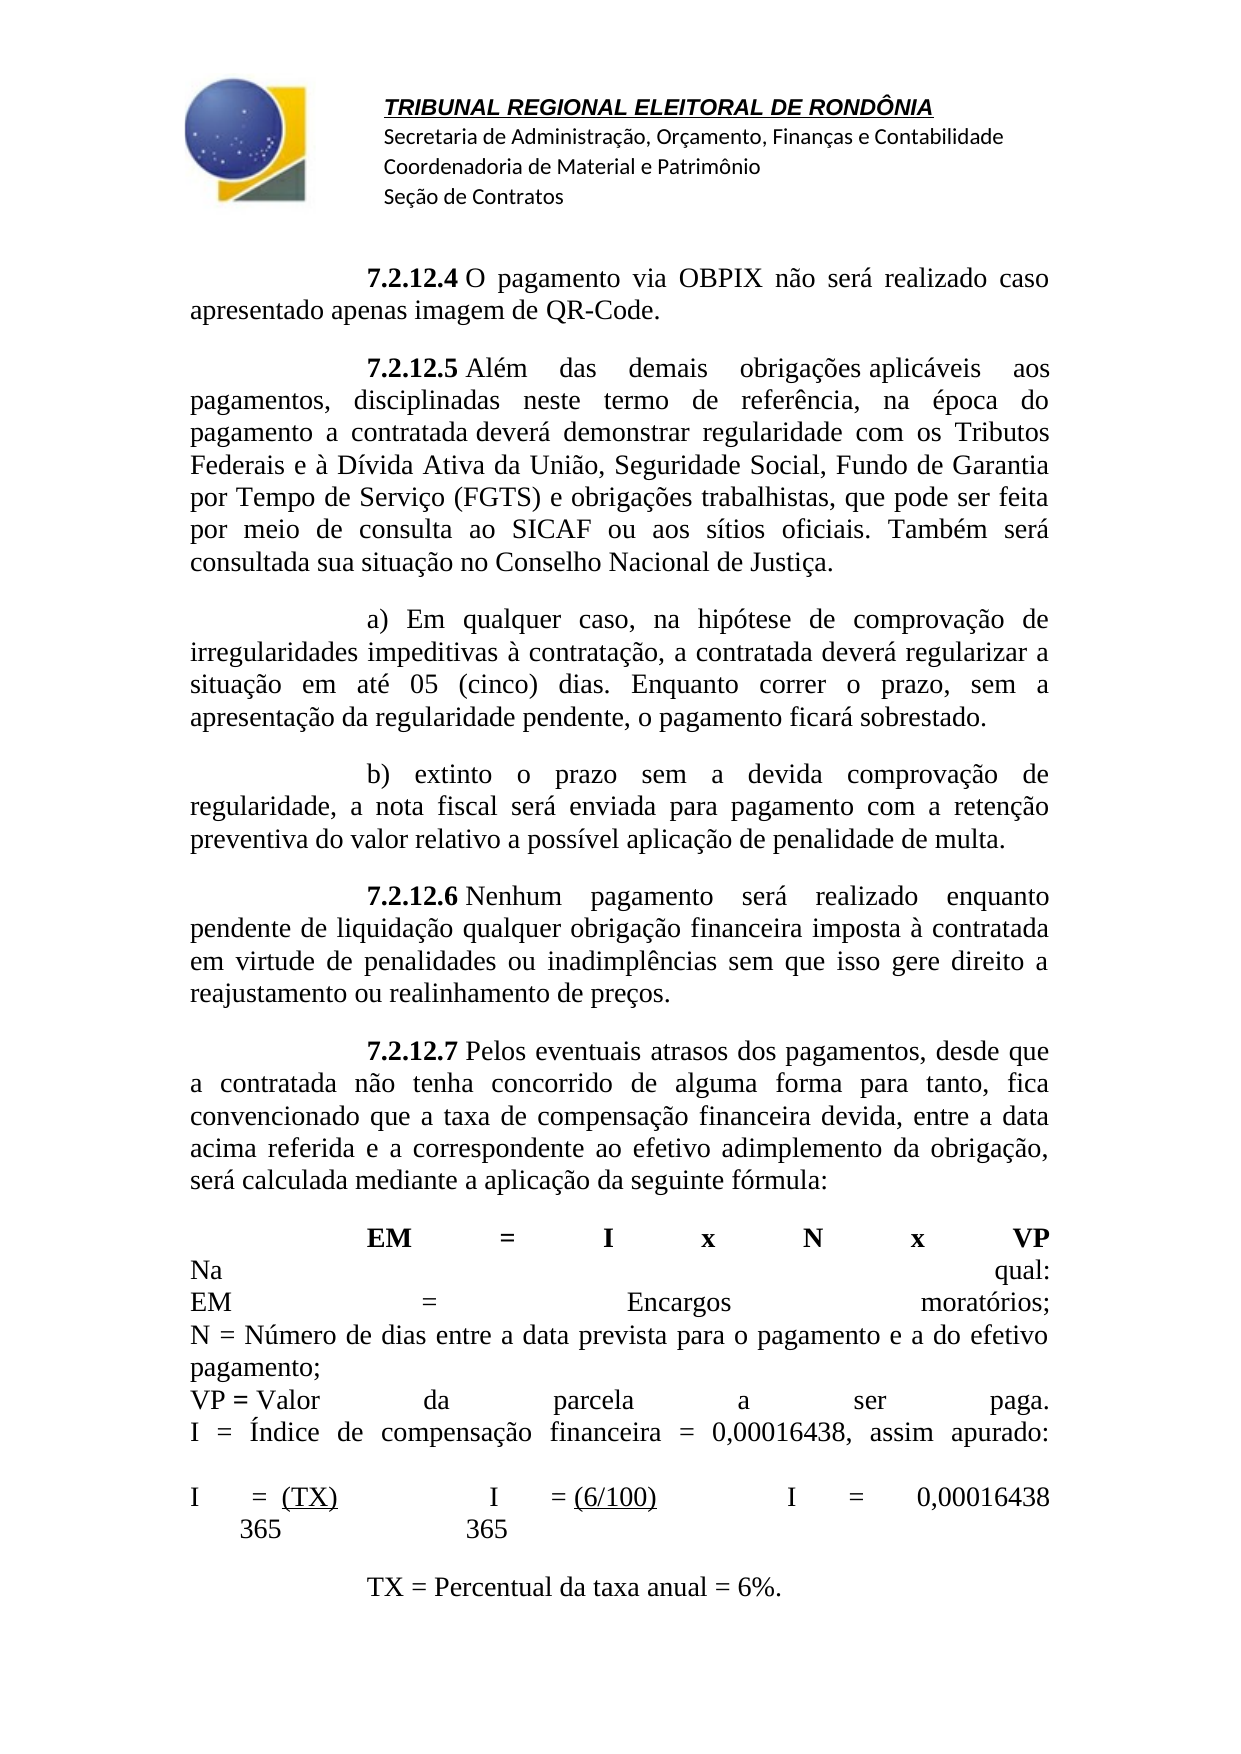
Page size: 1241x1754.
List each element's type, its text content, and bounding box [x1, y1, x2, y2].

text 7.2.12.6 Nenhum pagamento será realizado enquanto pendente de liquidação qualquer obrigação financeira imposta à contratada em virtude de penalidades ou inadimplências sem que isso gere direito a reajustamento ou realinhamento de preços. [190, 879, 1051, 1009]
text 7.2.12.7 Pelos eventuais atrasos dos pagamentos, desde que a contratada não tenha concorrido de alguma forma para tanto, fica convencionado que a taxa de compensação financeira devida, entre a data acima referida e a correspondente ao efetivo adimplemento da obrigação, será calculada mediante a aplicação da seguinte fórmula: [190, 1034, 1051, 1196]
text TX = Percentual da taxa anual = 6%. [190, 1570, 1051, 1602]
text a) Em qualquer caso, na hipótese de comprovação de irregularidades impeditivas à contratação, a contratada deverá regularizar a situação em até 05 (cinco) dias. Enquanto correr o prazo, sem a apresentação da regularidade pendente, o pagamento ficará sobrestado. [190, 602, 1051, 732]
text EM = I x N x VP Na qual: EM = Encargos moratórios; N = Número de dias entre a data prevista para o pagamento e a do efetivo pagamento; VP = Valor da parcela a ser paga. I = Índice de compensação financeira = 0,00016438, assim apurado: I = (TX) I = (6/100) I = 0,00016438 365 365 [190, 1221, 1051, 1545]
text 7.2.12.5 Além das demais obrigações aplicáveis aos pagamentos, disciplinadas neste termo de referência, na época do pagamento a contratada deverá demonstrar regularidade com os Tributos Federais e à Dívida Ativa da União, Seguridade Social, Fundo de Garantia por Tempo de Serviço (FGTS) e obrigações trabalhistas, que pode ser feita por meio de consulta ao SICAF ou aos sítios oficiais. Também será consultada sua situação no Conselho Nacional de Justiça. [190, 351, 1051, 577]
text b) extinto o prazo sem a devida comprovação de regularidade, a nota fiscal será enviada para pagamento com a retenção preventiva do valor relativo a possível aplicação de penalidade de multa. [190, 757, 1051, 854]
text 7.2.12.4 O pagamento via OBPIX não será realizado caso apresentado apenas imagem de QR-Code. [190, 261, 1051, 326]
